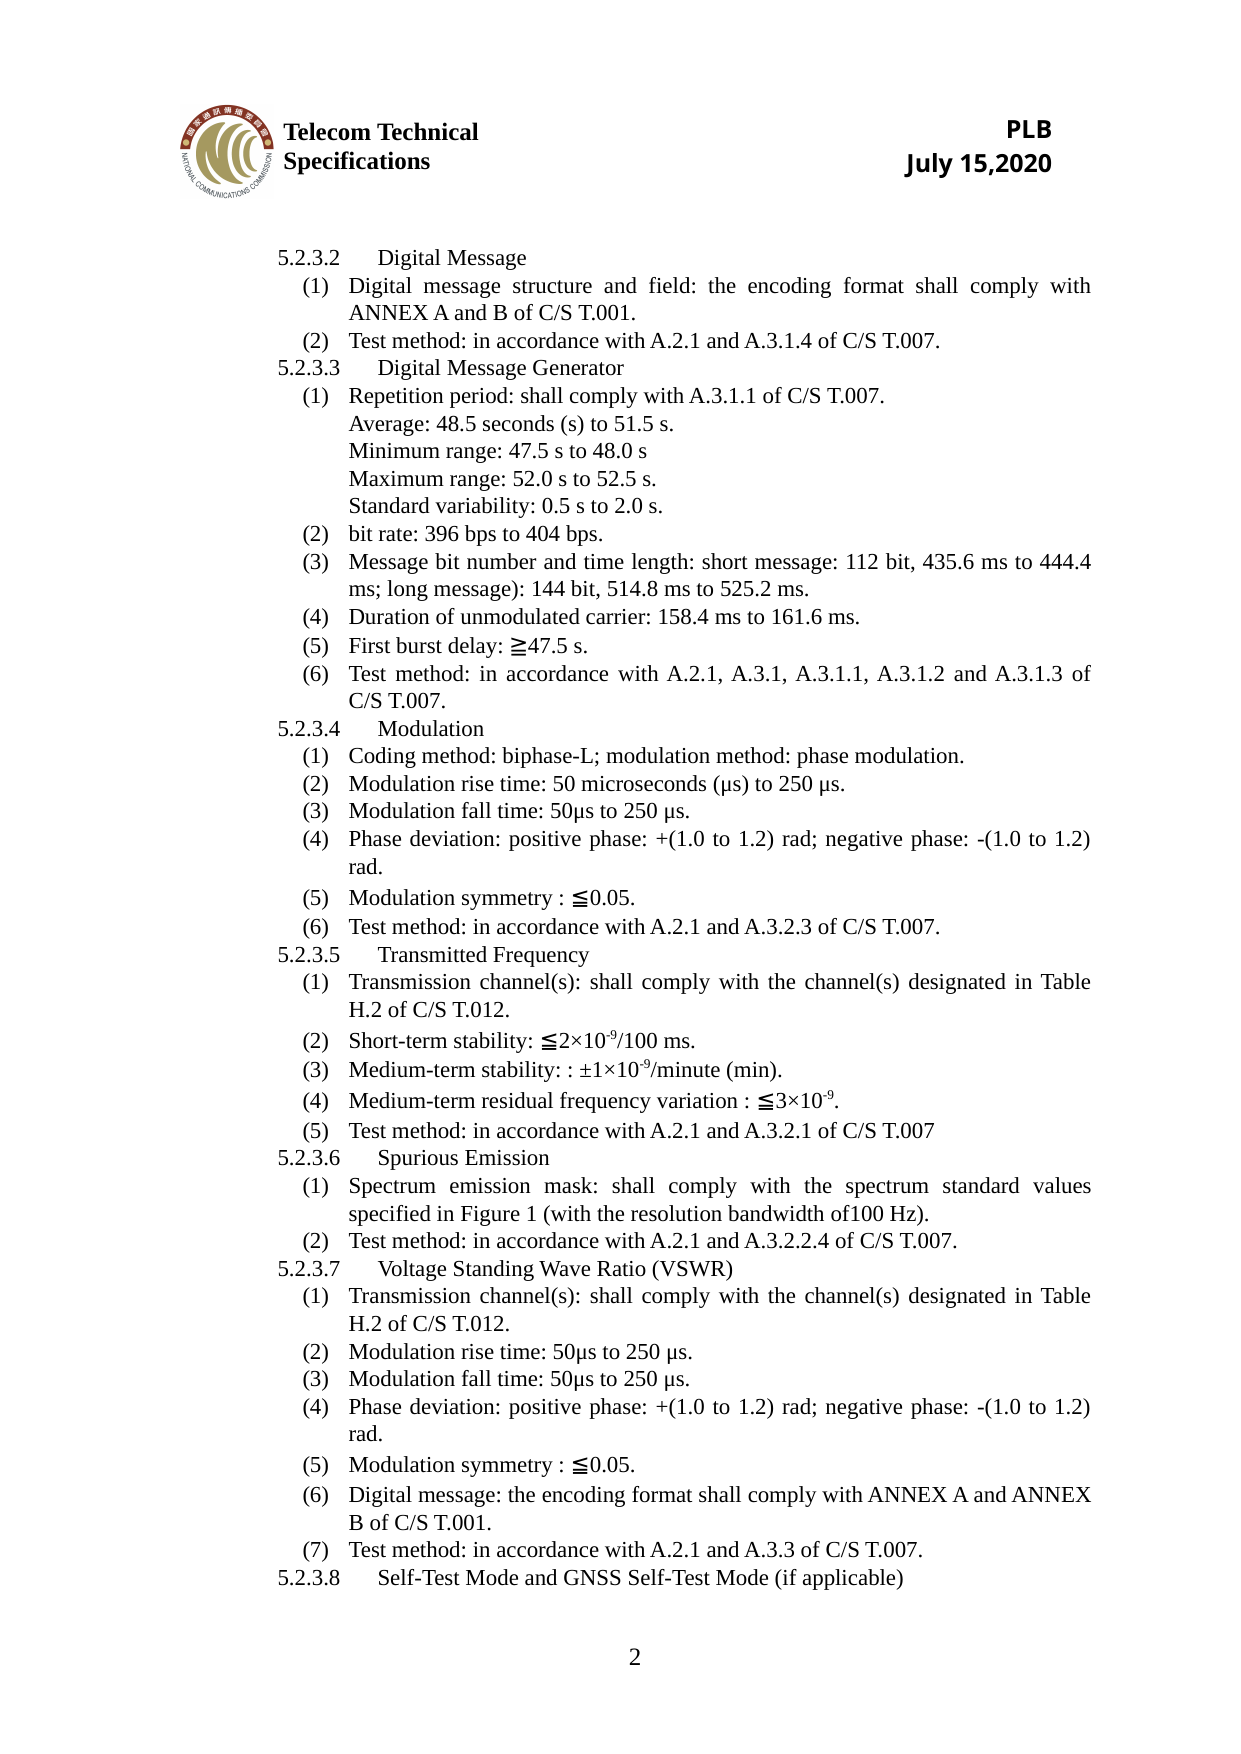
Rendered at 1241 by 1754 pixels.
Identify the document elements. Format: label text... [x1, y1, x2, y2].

text Minimum range: 47.5 s to 48.0 s [348, 437, 1092, 464]
text 5.2.3.3 Digital Message Generator [277, 354, 1092, 381]
text (4) Duration of unmodulated carrier: 158.4 ms to 161.6 ms. [302, 603, 1092, 629]
text 5.2.3.6 Spurious Emission [277, 1144, 1092, 1171]
text (5) Test method: in accordance with A.2.1 and A.3.2.1 of C/S T.007 [302, 1117, 1092, 1143]
text 5.2.3.7 Voltage Standing Wave Ratio (VSWR) [277, 1255, 1092, 1281]
text (2) Test method: in accordance with A.2.1 and A.3.1.4 of C/S T.007. [302, 327, 1092, 353]
text (4) Phase deviation: positive phase: +(1.0 to 1.2) rad; negative phase: -(1.0 to 1.2) rad. [302, 1393, 1092, 1447]
text (3) Message bit number and time length: short message: 112 bit, 435.6 ms to 444.4 ms; long message): 144 bit, 514.8 ms to 525.2 ms. [302, 548, 1092, 602]
text Standard variability: 0.5 s to 2.0 s. [348, 492, 1092, 519]
text (2) Modulation rise time: 50μs to 250 μs. [302, 1338, 1092, 1364]
text (3) Medium-term stability: : ±1×10-9/minute (min). [302, 1056, 1092, 1083]
text (1) Digital message structure and field: the encoding format shall comply with ANNEX A and B of C/S T.001. [302, 272, 1092, 326]
text (2) Modulation rise time: 50 microseconds (μs) to 250 μs. [302, 770, 1092, 796]
text (1) Transmission channel(s): shall comply with the channel(s) designated in Table H.2 of C/S T.012. [302, 1282, 1092, 1336]
text (3) Modulation fall time: 50μs to 250 μs. [302, 798, 1092, 824]
text (1) Spectrum emission mask: shall comply with the spectrum standard values specified in Figure 1 (with the resolution bandwidth of100 Hz). [302, 1172, 1092, 1226]
picture [180, 104, 274, 199]
text (2) Short-term stability: ≦2×10-9/100 ms. [302, 1024, 1092, 1055]
text (5) Modulation symmetry : ≦0.05. [302, 1448, 1092, 1479]
text (2) bit rate: 396 bps to 404 bps. [302, 520, 1092, 546]
text (1) Transmission channel(s): shall comply with the channel(s) designated in Table H.2 of C/S T.012. [302, 968, 1092, 1022]
text 5.2.3.4 Modulation [277, 715, 1092, 741]
text Maximum range: 52.0 s to 52.5 s. [348, 465, 1092, 491]
text (4) Medium-term residual frequency variation : ≦3×10-9. [302, 1084, 1092, 1115]
text (6) Digital message: the encoding format shall comply with ANNEX A and ANNEX B of C/S T.001. [302, 1481, 1092, 1535]
text 5.2.3.8 Self-Test Mode and GNSS Self-Test Mode (if applicable) [277, 1564, 1092, 1590]
text 5.2.3.5 Transmitted Frequency [277, 941, 1092, 967]
text (6) Test method: in accordance with A.2.1, A.3.1, A.3.1.1, A.3.1.2 and A.3.1.3 of C/S T.007. [302, 659, 1092, 713]
text (1) Repetition period: shall comply with A.3.1.1 of C/S T.007. [302, 382, 1092, 408]
text Average: 48.5 seconds (s) to 51.5 s. [348, 410, 1092, 436]
text (1) Coding method: biphase-L; modulation method: phase modulation. [302, 742, 1092, 769]
text (7) Test method: in accordance with A.2.1 and A.3.3 of C/S T.007. [302, 1536, 1092, 1562]
text (6) Test method: in accordance with A.2.1 and A.3.2.3 of C/S T.007. [302, 913, 1092, 939]
text 5.2.3.2 Digital Message [277, 244, 1092, 270]
text (4) Phase deviation: positive phase: +(1.0 to 1.2) rad; negative phase: -(1.0 to 1.2) rad. [302, 825, 1092, 879]
text (5) First burst delay: ≧47.5 s. [302, 631, 1092, 658]
text (2) Test method: in accordance with A.2.1 and A.3.2.2.4 of C/S T.007. [302, 1227, 1092, 1254]
text (3) Modulation fall time: 50μs to 250 μs. [302, 1365, 1092, 1392]
text (5) Modulation symmetry : ≦0.05. [302, 880, 1092, 912]
